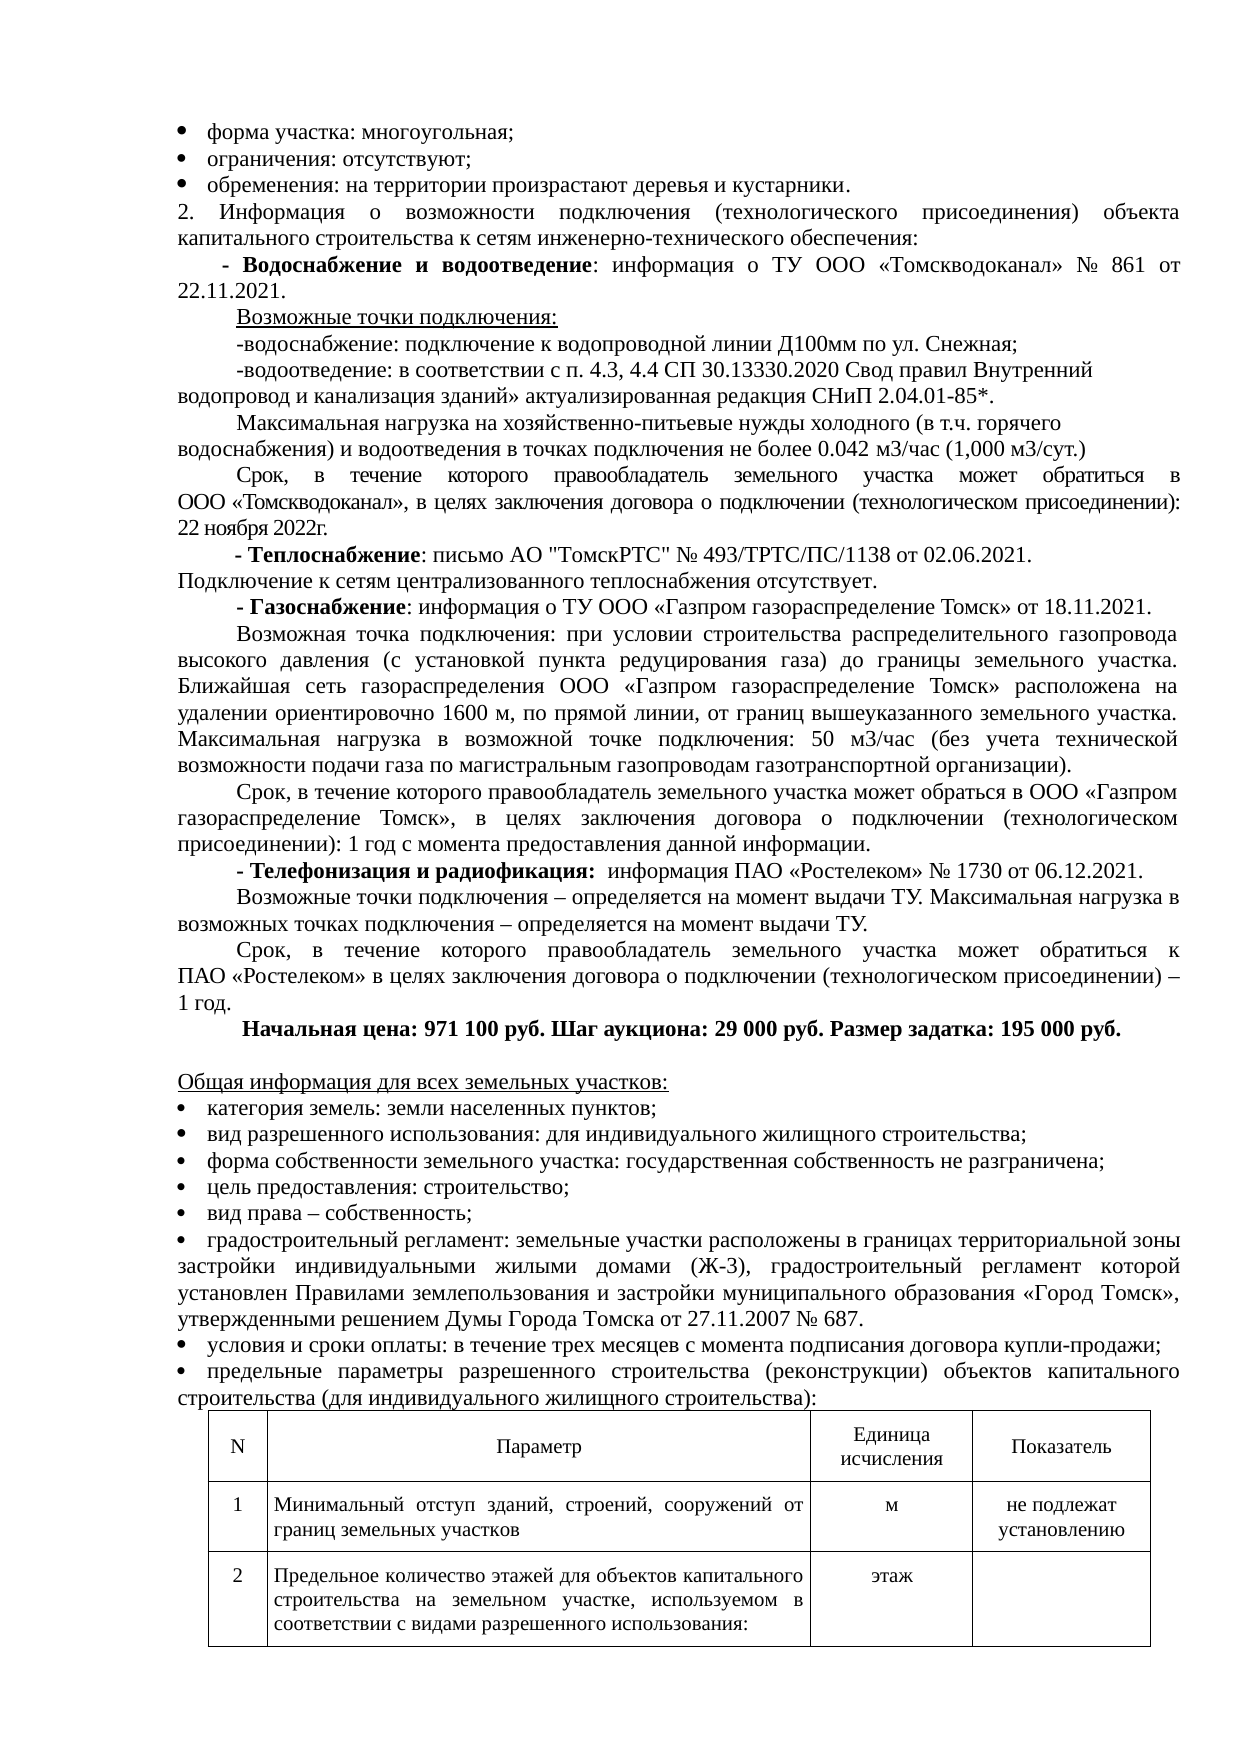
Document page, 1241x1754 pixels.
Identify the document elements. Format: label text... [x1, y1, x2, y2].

text - Газоснабжение: информация о ТУ ООО «Газпром газораспределение Томск» от 18.11.2021. [177, 593, 1181, 620]
list форма собственности земельного участка: государственная собственность не разграничена; [177, 1147, 1181, 1173]
table_header Параметр [268, 1411, 810, 1481]
table_cell 1 [209, 1482, 267, 1551]
text Начальная цена: 971 100 руб. Шаг аукциона: 29 000 руб. Размер задатка: 195 000 руб. [177, 1015, 1181, 1041]
text Общая информация для всех земельных участков: [177, 1068, 1181, 1094]
text Срок, в течение которого правообладатель земельного участка может обратиться к ПАО «Ростелеком» в целях заключения договора о подключении (технологическом присоединении) – 1 год. [177, 936, 1181, 1015]
table_cell м [811, 1482, 972, 1551]
list вид разрешенного использования: для индивидуального жилищного строительства; [177, 1120, 1181, 1147]
table_cell 2 [209, 1552, 267, 1646]
text 2. Информация о возможности подключения (технологического присоединения) объекта капитального строительства к сетям инженерно-технического обеспечения: [177, 198, 1181, 251]
list категория земель: земли населенных пунктов; [177, 1094, 1181, 1120]
table_cell не подлежат установлению [973, 1482, 1150, 1551]
table_cell этаж [811, 1552, 972, 1646]
list ограничения: отсутствуют; [177, 145, 1181, 171]
list вид права – собственность; [177, 1199, 1181, 1226]
text Возможные точки подключения – определяется на момент выдачи ТУ. Максимальная нагрузка в возможных точках подключения – определяется на момент выдачи ТУ. [177, 883, 1181, 936]
list условия и сроки оплаты: в течение трех месяцев с момента подписания договора купли-продажи; [177, 1331, 1181, 1358]
text - Водоснабжение и водоотведение: информация о ТУ ООО «Томскводоканал» № 861 от 22.11.2021. [177, 251, 1181, 303]
table_cell [973, 1552, 1150, 1646]
text Срок, в течение которого правообладатель земельного участка может обратиться в ООО «Томскводоканал», в целях заключения договора о подключении (технологическом присоединении): 22 ноября 2022г. [177, 462, 1181, 541]
list форма участка: многоугольная; [177, 118, 1181, 145]
text -водоотведение: в соответствии с п. 4.3, 4.4 СП 30.13330.2020 Свод правил Внутренний водопровод и канализация зданий» актуализированная редакция СНиП 2.04.01-85*. [177, 356, 1181, 409]
text - Телефонизация и радиофикация: информация ПАО «Ростелеком» № 1730 от 06.12.2021. [177, 857, 1181, 883]
text Возможные точки подключения: [177, 303, 1181, 330]
table_cell Предельное количество этажей для объектов капитального строительства на земельном участке, используемом в соответствии с видами разрешенного использования: [268, 1552, 810, 1646]
text Срок, в течение которого правообладатель земельного участка может обраться в ООО «Газпром газораспределение Томск», в целях заключения договора о подключении (технологическом присоединении): 1 год с момента предоставления данной информации. [177, 778, 1179, 857]
text Возможная точка подключения: при условии строительства распределительного газопровода высокого давления (с установкой пункта редуцирования газа) до границы земельного участка. Ближайшая сеть газораспределения ООО «Газпром газораспределение Томск» расположена на удалении ориентировочно 1600 м, по прямой линии, от границ вышеуказанного земельного участка. Максимальная нагрузка в возможной точке подключения: 50 м3/час (без учета технической возможности подачи газа по магистральным газопроводам газотранспортной организации). [177, 620, 1179, 778]
list цель предоставления: строительство; [177, 1173, 1181, 1199]
table_header N [209, 1411, 267, 1481]
text Подключение к сетям централизованного теплоснабжения отсутствует. [177, 567, 1181, 593]
table_header Показатель [973, 1411, 1150, 1481]
text Максимальная нагрузка на хозяйственно-питьевые нужды холодного (в т.ч. горячего водоснабжения) и водоотведения в точках подключения не более 0.042 м3/час (1,000 м3/сут.) [177, 409, 1181, 462]
text -водоснабжение: подключение к водопроводной линии Д100мм по ул. Снежная; [177, 330, 1181, 356]
table_header Единица исчисления [811, 1411, 972, 1481]
list предельные параметры разрешенного строительства (реконструкции) объектов капитального строительства (для индивидуального жилищного строительства): [177, 1358, 1181, 1410]
table_cell Минимальный отступ зданий, строений, сооружений от границ земельных участков [268, 1482, 810, 1551]
text - Теплоснабжение: письмо АО "ТомскРТС" № 493/ТРТС/ПС/1138 от 02.06.2021. [177, 541, 1181, 567]
list градостроительный регламент: земельные участки расположены в границах территориальной зоны застройки индивидуальными жилыми домами (Ж-3), градостроительный регламент которой установлен Правилами землепользования и застройки муниципального образования «Город Томск», утвержденными решением Думы Города Томска от 27.11.2007 № 687. [177, 1226, 1181, 1331]
list обременения: на территории произрастают деревья и кустарники. [177, 171, 1181, 198]
